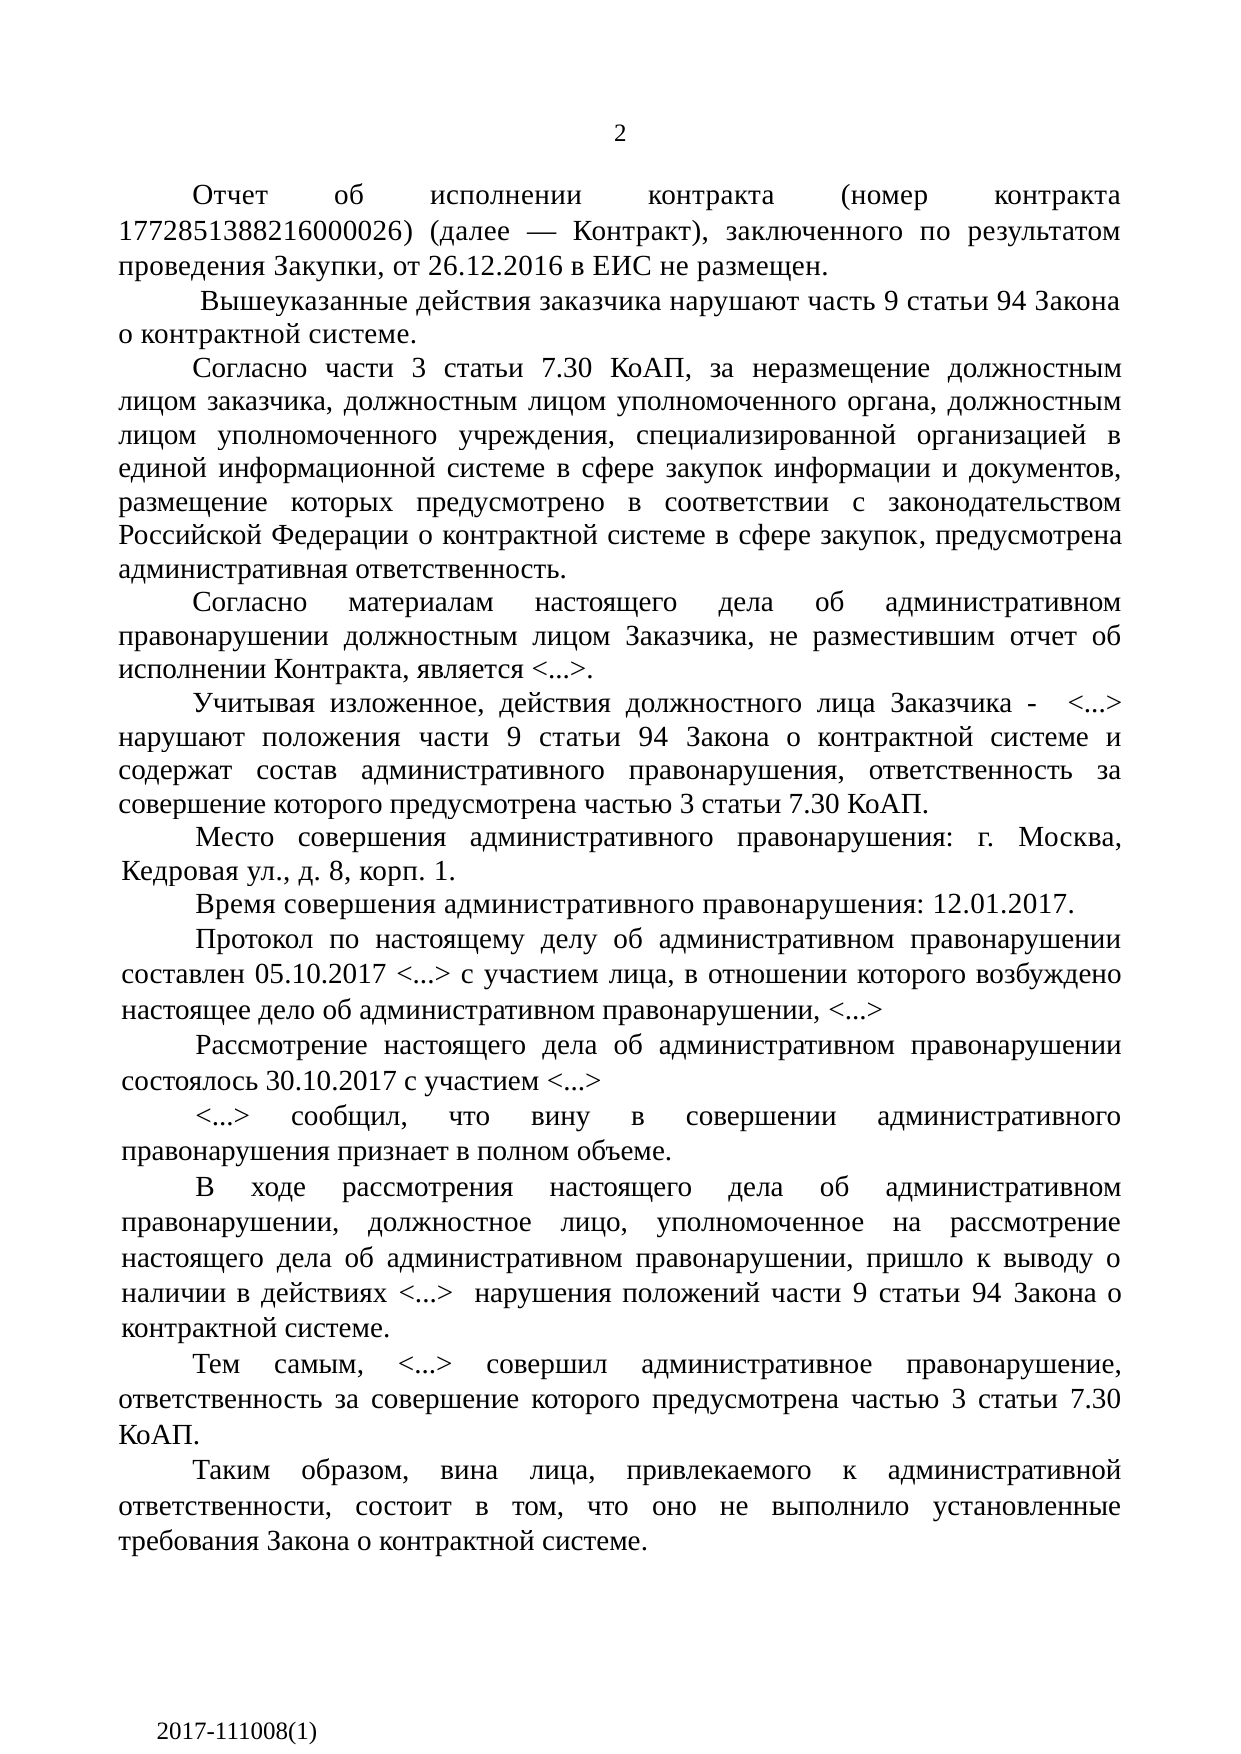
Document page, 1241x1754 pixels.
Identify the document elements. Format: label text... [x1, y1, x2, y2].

text Рассмотрение настоящего дела об административном правонарушении состоялось 30.10.2017 с участием <...> [121, 1026, 1122, 1097]
text <...> сообщил, что вину в совершении административного правонарушения признает в полном объеме. [121, 1097, 1122, 1168]
text Учитывая изложенное, действия должностного лица Заказчика - <...> нарушают положения части 9 статьи 94 Закона о контрактной системе и содержат состав административного правонарушения, ответственность за совершение которого предусмотрена частью 3 статьи 7.30 КоАП. [118, 685, 1122, 819]
text Место совершения административного правонарушения: г. Москва, Кедровая ул., д. 8, корп. 1. [121, 819, 1122, 886]
text Тем самым, <...> совершил административное правонарушение, ответственность за совершение которого предусмотрена частью 3 статьи 7.30 КоАП. [118, 1345, 1122, 1451]
text Вышеуказанные действия заказчика нарушают часть 9 статьи 94 Закона о контрактной системе. [118, 283, 1122, 350]
text Согласно части 3 статьи 7.30 КоАП, за неразмещение должностным лицом заказчика, должностным лицом уполномоченного органа, должностным лицом уполномоченного учреждения, специализированной организацией в единой информационной системе в сфере закупок информации и документов, размещение которых предусмотрено в соответствии с законодательством Российской Федерации о контрактной системе в сфере закупок, предусмотрена административная ответственность. [118, 350, 1122, 584]
text Согласно материалам настоящего дела об административном правонарушении должностным лицом Заказчика, не разместившим отчет об исполнении Контракта, является <...>. [118, 584, 1122, 685]
text Таким образом, вина лица, привлекаемого к административной ответственности, состоит в том, что оно не выполнило установленные требования Закона о контрактной системе. [118, 1451, 1122, 1557]
text Время совершения административного правонарушения: 12.01.2017. [121, 886, 1122, 920]
text В ходе рассмотрения настоящего дела об административном правонарушении, должностное лицо, уполномоченное на рассмотрение настоящего дела об административном правонарушении, пришло к выводу о наличии в действиях <...> нарушения положений части 9 статьи 94 Закона о контрактной системе. [121, 1168, 1122, 1345]
text Отчет об исполнении контракта (номер контракта 1772851388216000026) (далее — Контракт), заключенного по результатом проведения Закупки, от 26.12.2016 в ЕИС не размещен. [118, 176, 1122, 283]
text Протокол по настоящему делу об административном правонарушении составлен 05.10.2017 <...> с участием лица, в отношении которого возбуждено настоящее дело об административном правонарушении, <...> [121, 920, 1122, 1026]
